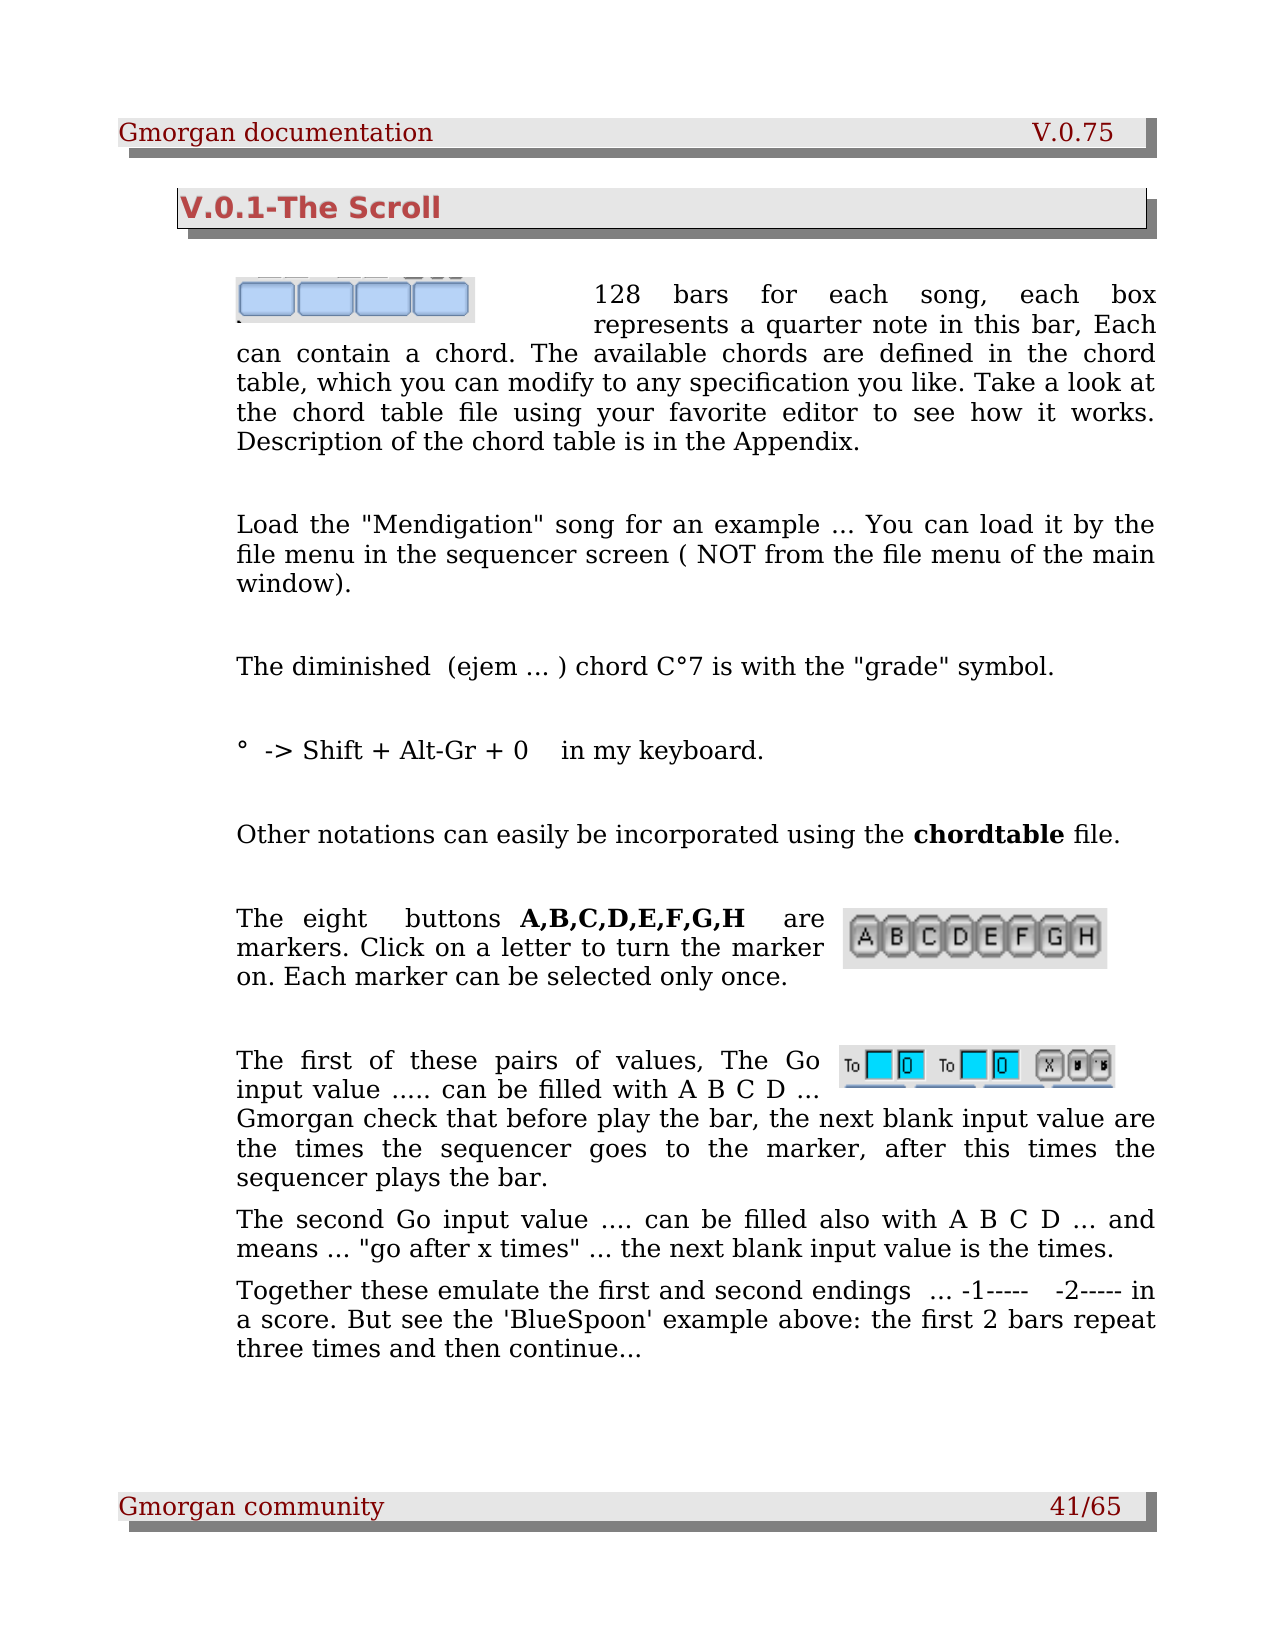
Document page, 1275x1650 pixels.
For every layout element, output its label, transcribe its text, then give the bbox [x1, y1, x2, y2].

text 128 bars for each song, each box represents a quarter note in this bar, Each can contain a chord. The available chords are defined in the chord table, which you can modify to any specification you like. Take a look at the chord table file using your favorite editor to see how it works. Description of the chord table is in the Appendix. [236, 281, 1157, 456]
text Together these emulate the first and second endings ... -1----- -2----- in a score. But see the 'BlueSpoon' example above: the first 2 bars repeat three times and then continue... [236, 1276, 1157, 1364]
text ° -> Shift + Alt-Gr + 0 in my keyboard. [236, 736, 1157, 765]
text The diminished (ejem ... ) chord C°7 is with the "grade" symbol. [236, 653, 1157, 682]
picture [839, 1045, 1116, 1088]
subtitle The Scroll [178, 188, 1146, 228]
text The first of these pairs of values, The Go input value ..... can be filled with A B C D ... Gmorgan check that before play the bar, the next blank input value are the times the sequencer goes to the marker, after this times the sequencer plays the bar. [236, 1046, 1157, 1192]
picture [235, 277, 476, 323]
text The second Go input value .... can be filled also with A B C D ... and means ... "go after x times" ... the next blank input value is the times. [236, 1205, 1157, 1263]
text The eight buttons A,B,C,D,E,F,G,H are markers. Click on a letter to turn the marker on. Each marker can be selected only once. [236, 903, 1157, 992]
text Load the "Mendigation" song for an example ... You can load it by the file menu in the sequencer screen ( NOT from the file menu of the main window). [236, 511, 1157, 598]
picture [842, 908, 1108, 969]
text Other notations can easily be incorporated using the chordtable file. [236, 820, 1157, 849]
